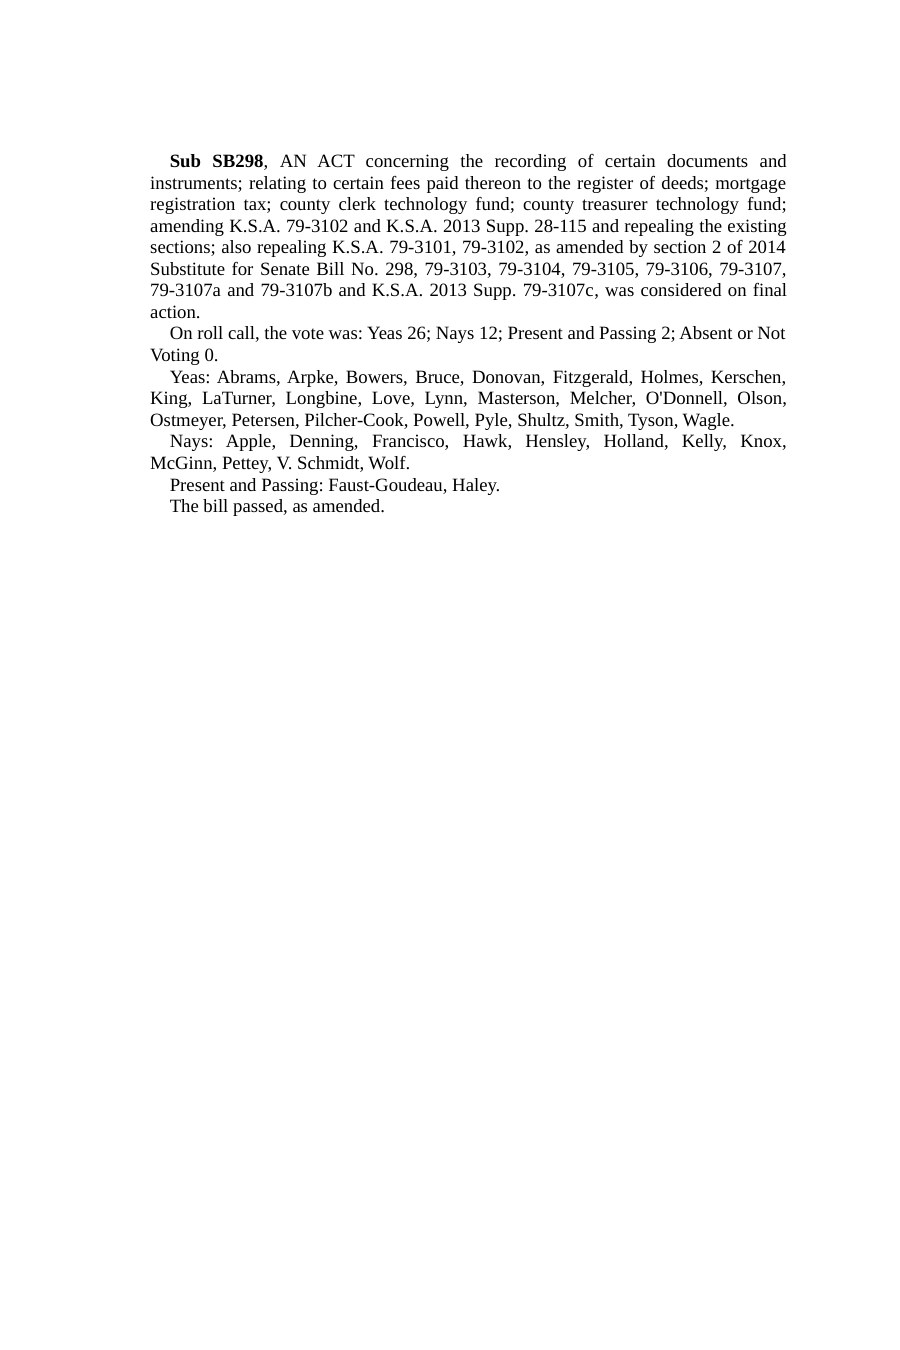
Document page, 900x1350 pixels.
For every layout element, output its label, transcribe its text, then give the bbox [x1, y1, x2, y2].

text On roll call, the vote was: Yeas 26; Nays 12; Present and Passing 2; Absent or Not Voting 0. [150, 322, 787, 366]
text Present and Passing: Faust-Goudeau, Haley. [150, 473, 787, 495]
text Sub SB298, AN ACT concerning the recording of certain documents and instruments; relating to certain fees paid thereon to the register of deeds; mortgage registration tax; county clerk technology fund; county treasurer technology fund; amending K.S.A. 79-3102 and K.S.A. 2013 Supp. 28-115 and repealing the existing sections; also repealing K.S.A. 79-3101, 79-3102, as amended by section 2 of 2014 Substitute for Senate Bill No. 298, 79-3103, 79-3104, 79-3105, 79-3106, 79-3107, 79-3107a and 79-3107b and K.S.A. 2013 Supp. 79-3107c, was considered on final action. [150, 150, 787, 322]
text Yeas: Abrams, Arpke, Bowers, Bruce, Donovan, Fitzgerald, Holmes, Kerschen, King, LaTurner, Longbine, Love, Lynn, Masterson, Melcher, O'Donnell, Olson, Ostmeyer, Petersen, Pilcher-Cook, Powell, Pyle, Shultz, Smith, Tyson, Wagle. [150, 366, 787, 430]
text The bill passed, as amended. [150, 495, 787, 517]
text Nays: Apple, Denning, Francisco, Hawk, Hensley, Holland, Kelly, Knox, McGinn, Pettey, V. Schmidt, Wolf. [150, 430, 787, 473]
